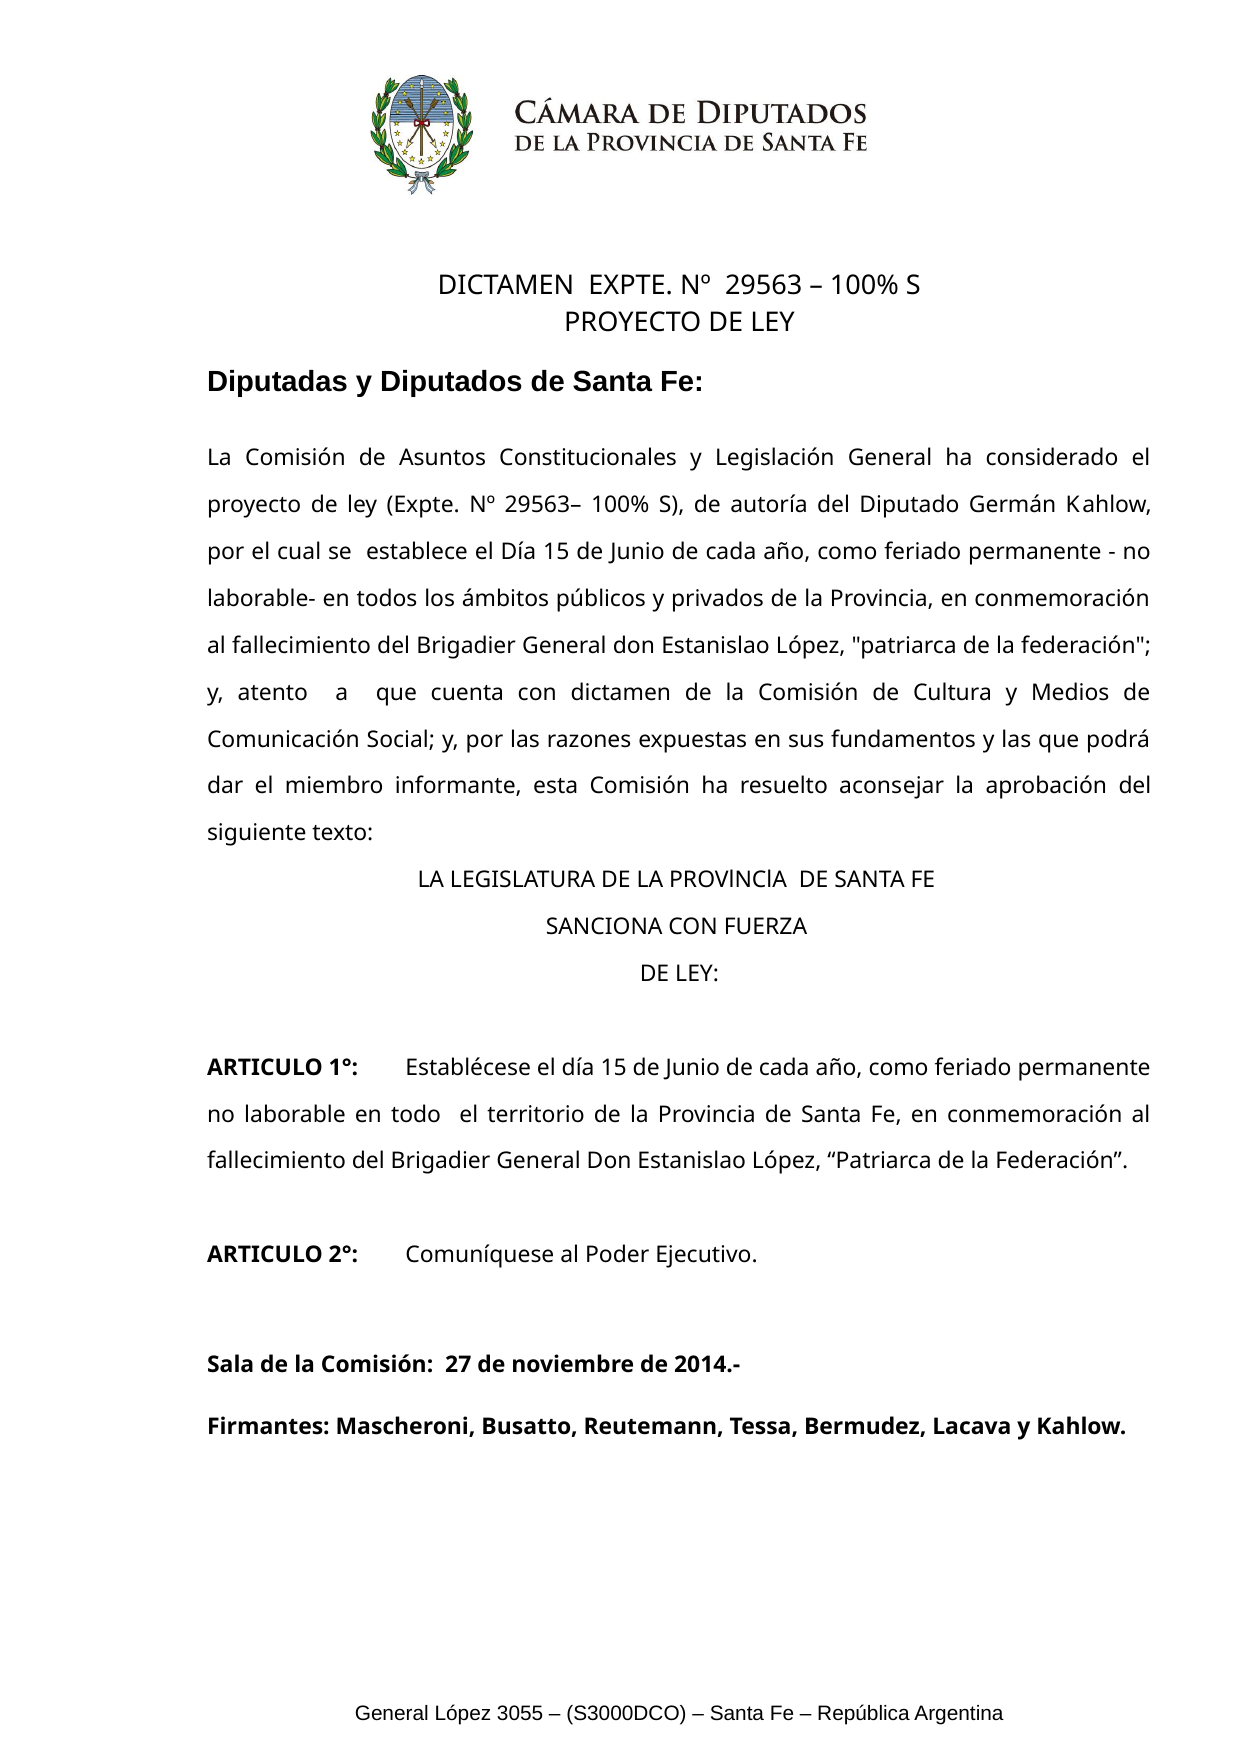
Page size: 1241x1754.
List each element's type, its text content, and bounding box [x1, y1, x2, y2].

text Sala de la Comisión: 27 de noviembre de 2014.- [207, 1348, 1152, 1379]
text SANCIONA CON FUERZA [207, 910, 1152, 941]
text Establécese el día 15 de Junio de cada año, como feriado permanente no laborable en todo el territorio de la Provincia de Santa Fe, en conmemoración al fallecimiento del Brigadier General Don Estanislao López, “Patriarca de la Federación”. [207, 1051, 1152, 1176]
text Firmantes: Mascheroni, Busatto, Reutemann, Tessa, Bermudez, Lacava y Kahlow. [207, 1410, 1152, 1441]
text PROYECTO DE LEY [207, 302, 1152, 339]
table_header ARTICULO 2°: [207, 1238, 405, 1268]
table_header ARTICULO 1°: [207, 1051, 405, 1081]
subtitle Diputadas y Diputados de Santa Fe: [207, 364, 1152, 398]
text DICTAMEN EXPTE. Nº 29563 – 100% S [207, 265, 1152, 302]
text Comuníquese al Poder Ejecutivo. [207, 1238, 1152, 1269]
picture [370, 75, 867, 199]
text La Comisión de Asuntos Constitucionales y Legislación General ha considerado el proyecto de ley (Expte. Nº 29563– 100% S), de autoría del Diputado Germán Kahlow, por el cual se establece el Día 15 de Junio de cada año, como feriado permanente - no laborable- en todos los ámbitos públicos y privados de la Provincia, en conmemoración al fallecimiento del Brigadier General don Estanislao López, "patriarca de la federación"; y, atento a que cuenta con dictamen de la Comisión de Cultura y Medios de Comunicación Social; y, por las razones expuestas en sus fundamentos y las que podrá dar el miembro informante, esta Comisión ha resuelto aconsejar la aprobación del siguiente texto: [207, 441, 1152, 848]
text LA LEGISLATURA DE LA PROVlNClA DE SANTA FE [207, 863, 1152, 894]
text DE LEY: [207, 957, 1152, 988]
